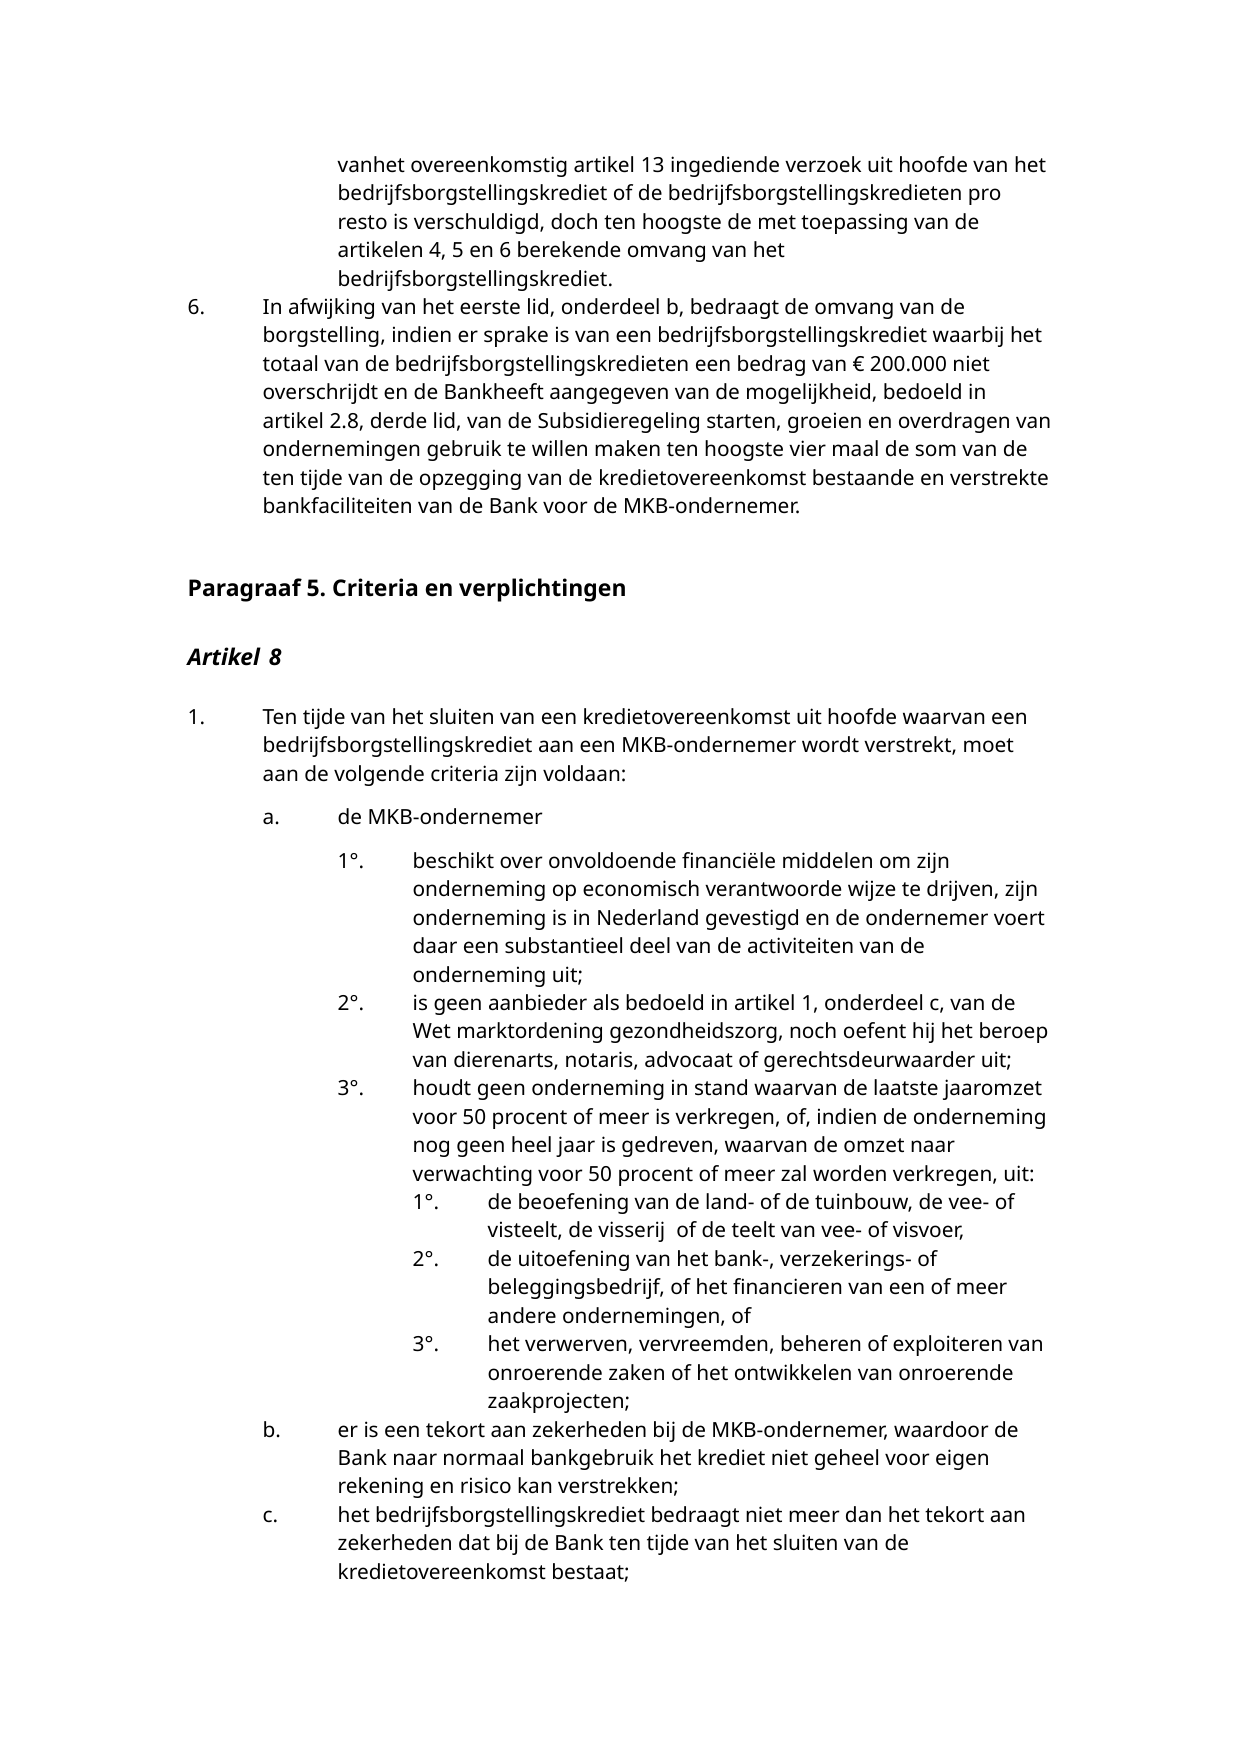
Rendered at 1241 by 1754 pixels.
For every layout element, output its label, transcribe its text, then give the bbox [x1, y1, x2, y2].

list de beoefening van de land- of de tuinbouw, de vee- of visteelt, de visserij of de teelt van vee- of visvoer, [412, 1187, 1053, 1244]
list In afwijking van het eerste lid, onderdeel b, bedraagt de omvang van de borgstelling, indien er sprake is van een bedrijfsborgstellingskrediet waarbij het totaal van de bedrijfsborgstellingskredieten een bedrag van € 200.000 niet overschrijdt en de Bankheeft aangegeven van de mogelijkheid, bedoeld in artikel 2.8, derde lid, van de Subsidieregeling starten, groeien en overdragen van ondernemingen gebruik te willen maken ten hoogste vier maal de som van de ten tijde van de opzegging van de kredietovereenkomst bestaande en verstrekte bankfaciliteiten van de Bank voor de MKB-ondernemer. [187, 292, 1053, 520]
subtitle Artikel 8 [187, 641, 1053, 672]
list het verwerven, vervreemden, beheren of exploiteren van onroerende zaken of het ontwikkelen van onroerende zaakprojecten; [412, 1329, 1053, 1415]
list de MKB-ondernemer [262, 802, 1053, 831]
list houdt geen onderneming in stand waarvan de laatste jaaromzet voor 50 procent of meer is verkregen, of, indien de onderneming nog geen heel jaar is gedreven, waarvan de omzet naar verwachting voor 50 procent of meer zal worden verkregen, uit: [337, 1073, 1053, 1187]
list beschikt over onvoldoende financiële middelen om zijn onderneming op economisch verantwoorde wijze te drijven, zijn onderneming is in Nederland gevestigd en de ondernemer voert daar een substantieel deel van de activiteiten van de onderneming uit; [337, 846, 1053, 988]
list Ten tijde van het sluiten van een kredietovereenkomst uit hoofde waarvan een bedrijfsborgstellingskrediet aan een MKB-ondernemer wordt verstrekt, moet aan de volgende criteria zijn voldaan: [187, 702, 1053, 787]
list er is een tekort aan zekerheden bij de MKB-ondernemer, waardoor de Bank naar normaal bankgebruik het krediet niet geheel voor eigen rekening en risico kan verstrekken; [262, 1415, 1053, 1500]
list het bedrijfsborgstellingskrediet bedraagt niet meer dan het tekort aan zekerheden dat bij de Bank ten tijde van het sluiten van de kredietovereenkomst bestaat; [262, 1500, 1053, 1585]
list de uitoefening van het bank-, verzekerings- of beleggingsbedrijf, of het financieren van een of meer andere ondernemingen, of [412, 1244, 1053, 1329]
list vanhet overeenkomstig artikel 13 ingediende verzoek uit hoofde van het bedrijfsborgstellingskrediet of de bedrijfsborgstellingskredieten pro resto is verschuldigd, doch ten hoogste de met toepassing van de artikelen 4, 5 en 6 berekende omvang van het bedrijfsborgstellingskrediet. [262, 150, 1053, 292]
subtitle Paragraaf 5. Criteria en verplichtingen [187, 572, 1053, 603]
list is geen aanbieder als bedoeld in artikel 1, onderdeel c, van de Wet marktordening gezondheidszorg, noch oefent hij het beroep van dierenarts, notaris, advocaat of gerechtsdeurwaarder uit; [337, 988, 1053, 1073]
